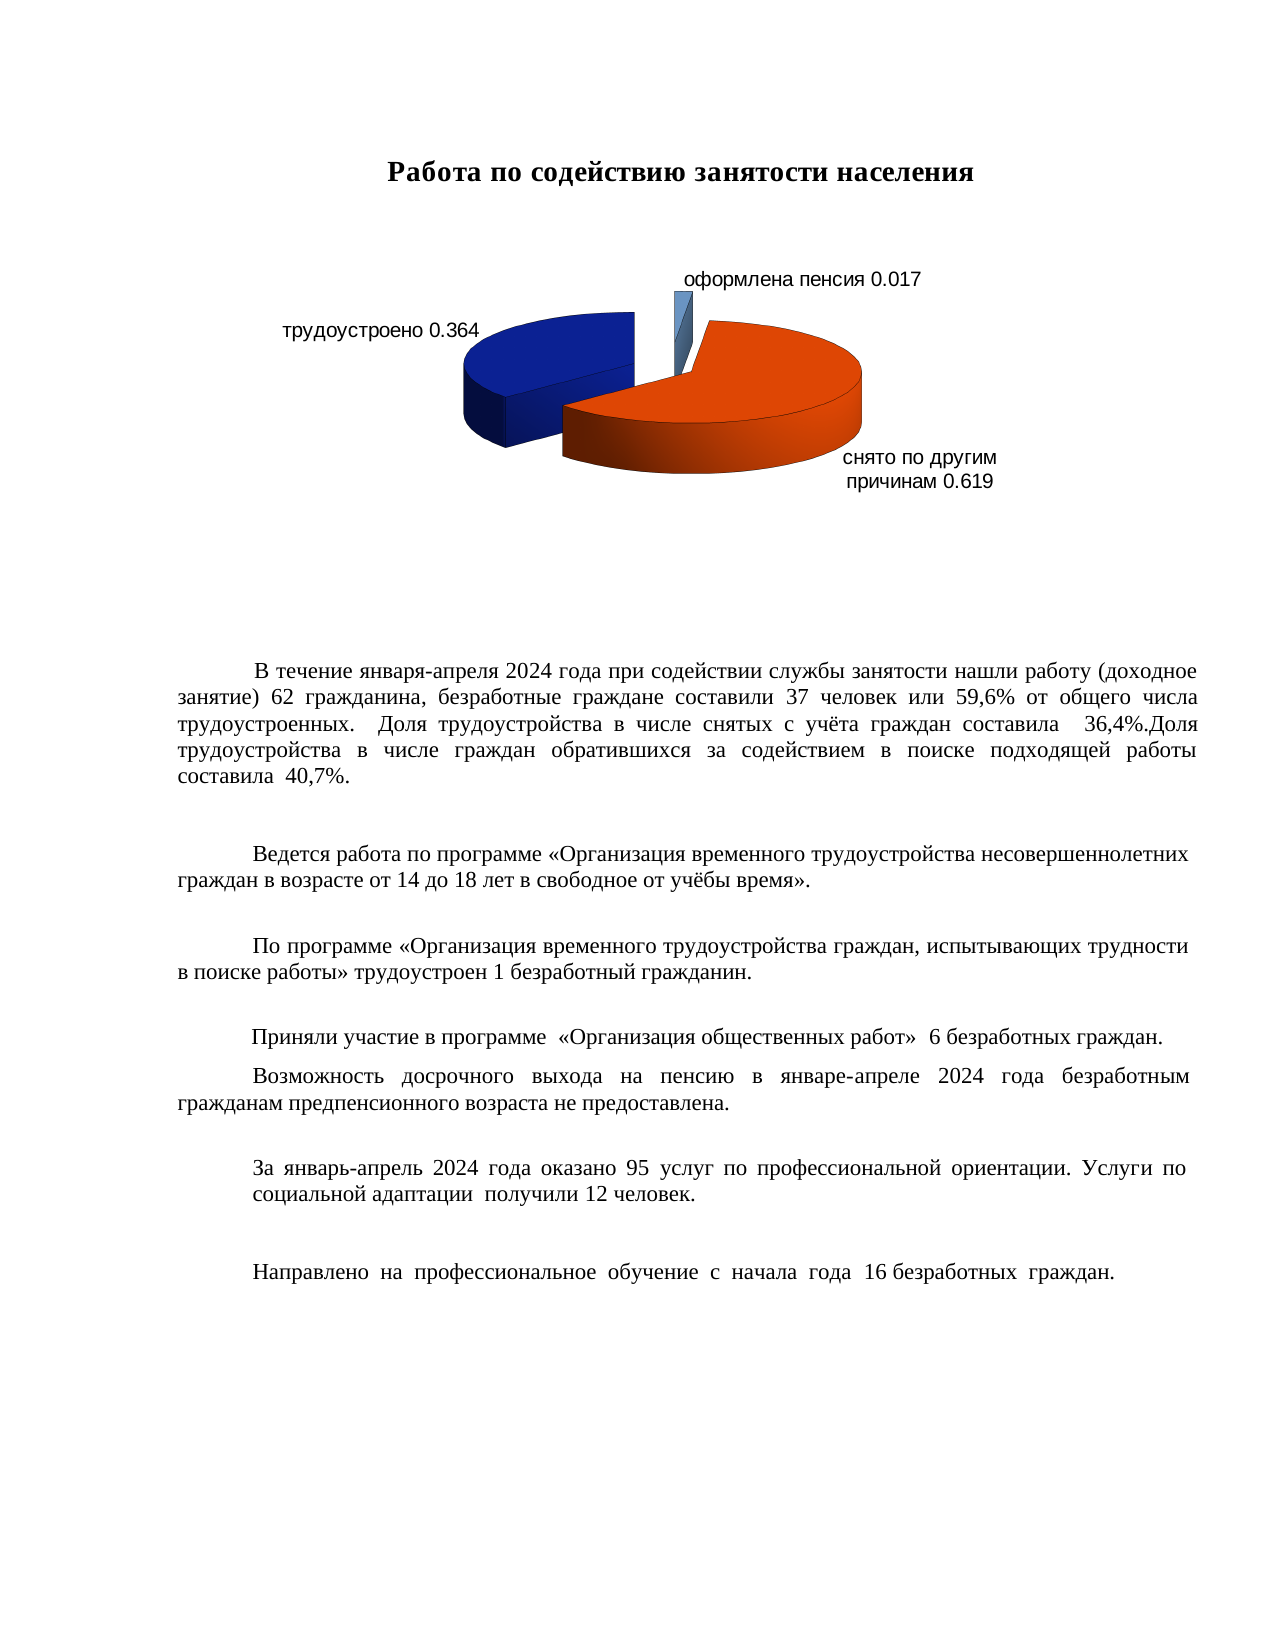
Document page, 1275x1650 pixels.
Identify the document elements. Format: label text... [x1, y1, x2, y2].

text Приняли участие в программе «Организация общественных работ» 6 безработных граждан. [177, 1023, 1196, 1050]
text Направлено на профессиональное обучение с начала года 16 безработных граждан. [177, 1258, 1190, 1284]
text Ведется работа по программе «Организация временного трудоустройства несовершеннолетних граждан в возрасте от 14 до 18 лет в свободное от учёбы время». [177, 840, 1190, 893]
text Возможность досрочного выхода на пенсию в январе-апреле 2024 года безработным гражданам предпенсионного возраста не предоставлена. [177, 1062, 1190, 1115]
text В течение января-апреля 2024 года при содействии службы занятости нашли работу (доходное занятие) 62 гражданина, безработные граждане составили 37 человек или 59,6% от общего числа трудоустроенных. Доля трудоустройства в числе снятых с учёта граждан составила 36,4%.Доля трудоустройства в числе граждан обратившихся за содействием в поиске подходящей работы составила 40,7%. [177, 268, 1198, 789]
text По программе «Организация временного трудоустройства граждан, испытывающих трудности в поиске работы» трудоустроен 1 безработный гражданин. [177, 932, 1190, 984]
list За январь-апрель 2024 года оказано 95 услуг по профессиональной ориентации. Услуги по социальной адаптации получили 12 человек. [215, 1154, 1186, 1206]
